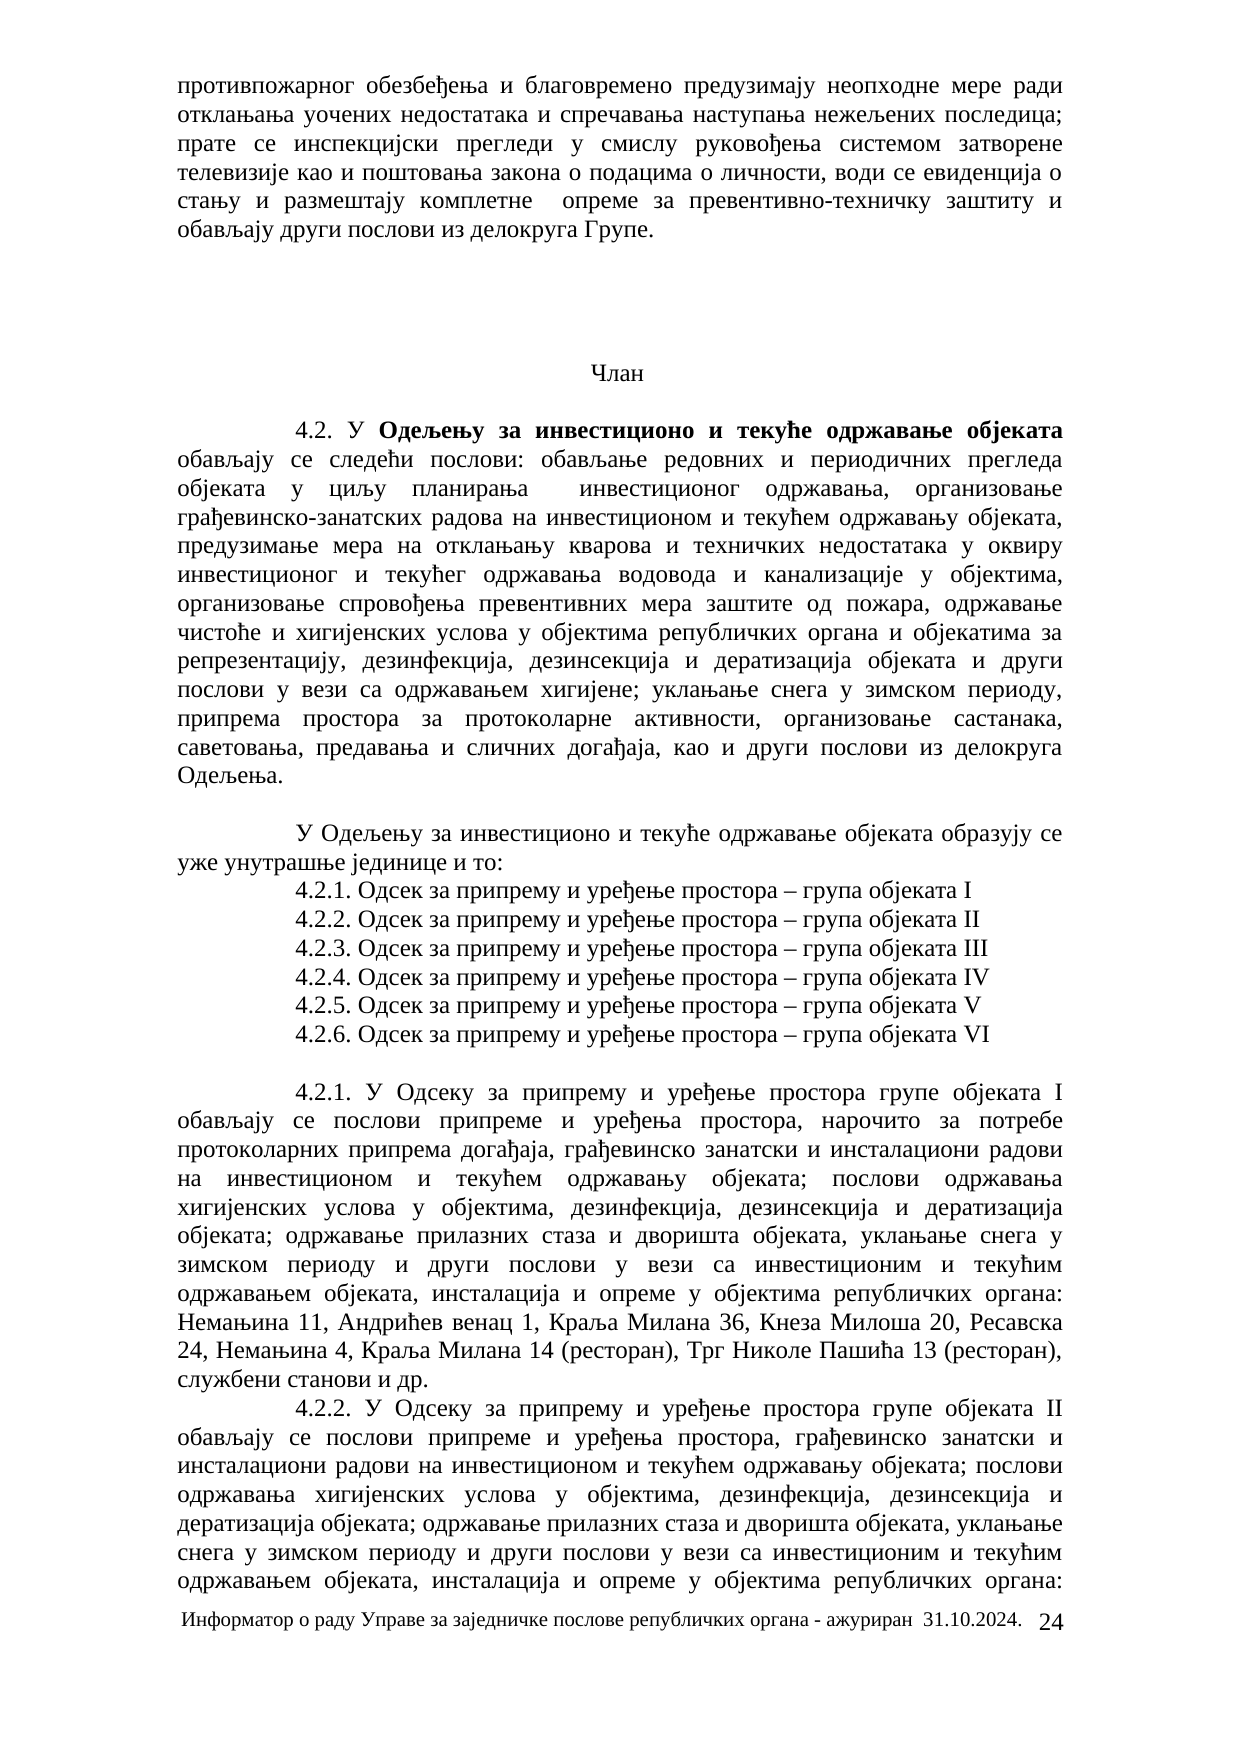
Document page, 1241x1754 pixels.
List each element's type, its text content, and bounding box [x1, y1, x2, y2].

text 4.2.5. Одсек за припрему и уређење простора – група објеката V [177, 991, 1063, 1019]
text 4.2.2. У Одсеку за припрему и уређење простора групе објеката II обављају се послови припреме и уређења простора, грађевинско занатски и инсталациони радови на инвестиционом и текућем одржавању објеката; послови одржавања хигијенских услова у објектима, дезинфекција, дезинсекција и дератизација објеката; одржавање прилазних стаза и дворишта објеката, уклањање снега у зимском периоду и други послови у вези са инвестиционим и текућим одржавањем објеката, инсталација и опреме у објектима републичких органа: [177, 1393, 1063, 1594]
text 4.2. У Одељењу за инвестиционо и текуће одржавање објеката обављају се следећи послови: обављање редовних и периодичних прегледа објеката у циљу планирања инвестиционог одржавања, организовање грађевинско-занатских радова на инвестиционом и текућем одржавању објеката, предузимање мера на отклањању кварова и техничких недостатака у оквиру инвестиционог и текућег одржавања водовода и канализације у објектима, организовање спровођења превентивних мера заштите од пожара, одржавање чистоће и хигијенских услова у објектима републичких органа и објекатима за репрезентацију, дезинфекција, дезинсекција и дератизација објеката и други послови у вези са одржавањем хигијене; уклањање снега у зимском периоду, припрема простора за протоколарне активности, организовање састанака, саветовања, предавања и сличних догађаја, као и други послови из делокруга Одељења. [177, 416, 1063, 789]
text 4.2.2. Одсек за припрему и уређење простора – група објеката II [177, 904, 1063, 933]
text 4.2.1. Одсек за припрему и уређење простора – група објеката I [177, 876, 1063, 904]
text противпожарног обезбеђења и благовремено предузимају неопходне мере ради отклањања уочених недостатака и спречавања наступања нежељених последица; прате се инспекцијски прегледи у смислу руковођења системом затворене телевизије као и поштовања закона о подацима о личности, води се евиденција о стању и размештају комплетне опреме за превентивно-техничку заштиту и обављају други послови из делокруга Групе. [177, 71, 1063, 243]
text У Одељењу за инвестиционо и текуће одржавање објеката образују се уже унутрашње јединице и то: [177, 818, 1063, 876]
text 4.2.6. Одсек за припрему и уређење простора – група објеката VI [177, 1019, 1063, 1048]
text Члан [177, 358, 1063, 387]
text 4.2.4. Одсек за припрему и уређење простора – група објеката IV [177, 962, 1063, 991]
text 4.2.1. У Одсеку за припрему и уређење простора групе објеката I обављају се послови припреме и уређења простора, нарочито за потребе протоколарних припрема догађаја, грађевинско занатски и инсталациони радови на инвестиционом и текућем одржавању објеката; послови одржавања хигијенских услова у објектима, дезинфекција, дезинсекција и дератизација објеката; одржавање прилазних стаза и дворишта објеката, уклањање снега у зимском периоду и други послови у вези са инвестиционим и текућим одржавањем објеката, инсталација и опреме у објектима републичких органа: Немањина 11, Андрићев венац 1, Краља Милана 36, Кнеза Милоша 20, Ресавска 24, Немањина 4, Краља Милана 14 (ресторан), Трг Николе Пашића 13 (ресторан), службени станови и др. [177, 1077, 1063, 1393]
text 4.2.3. Одсек за припрему и уређење простора – група објеката III [177, 933, 1063, 962]
